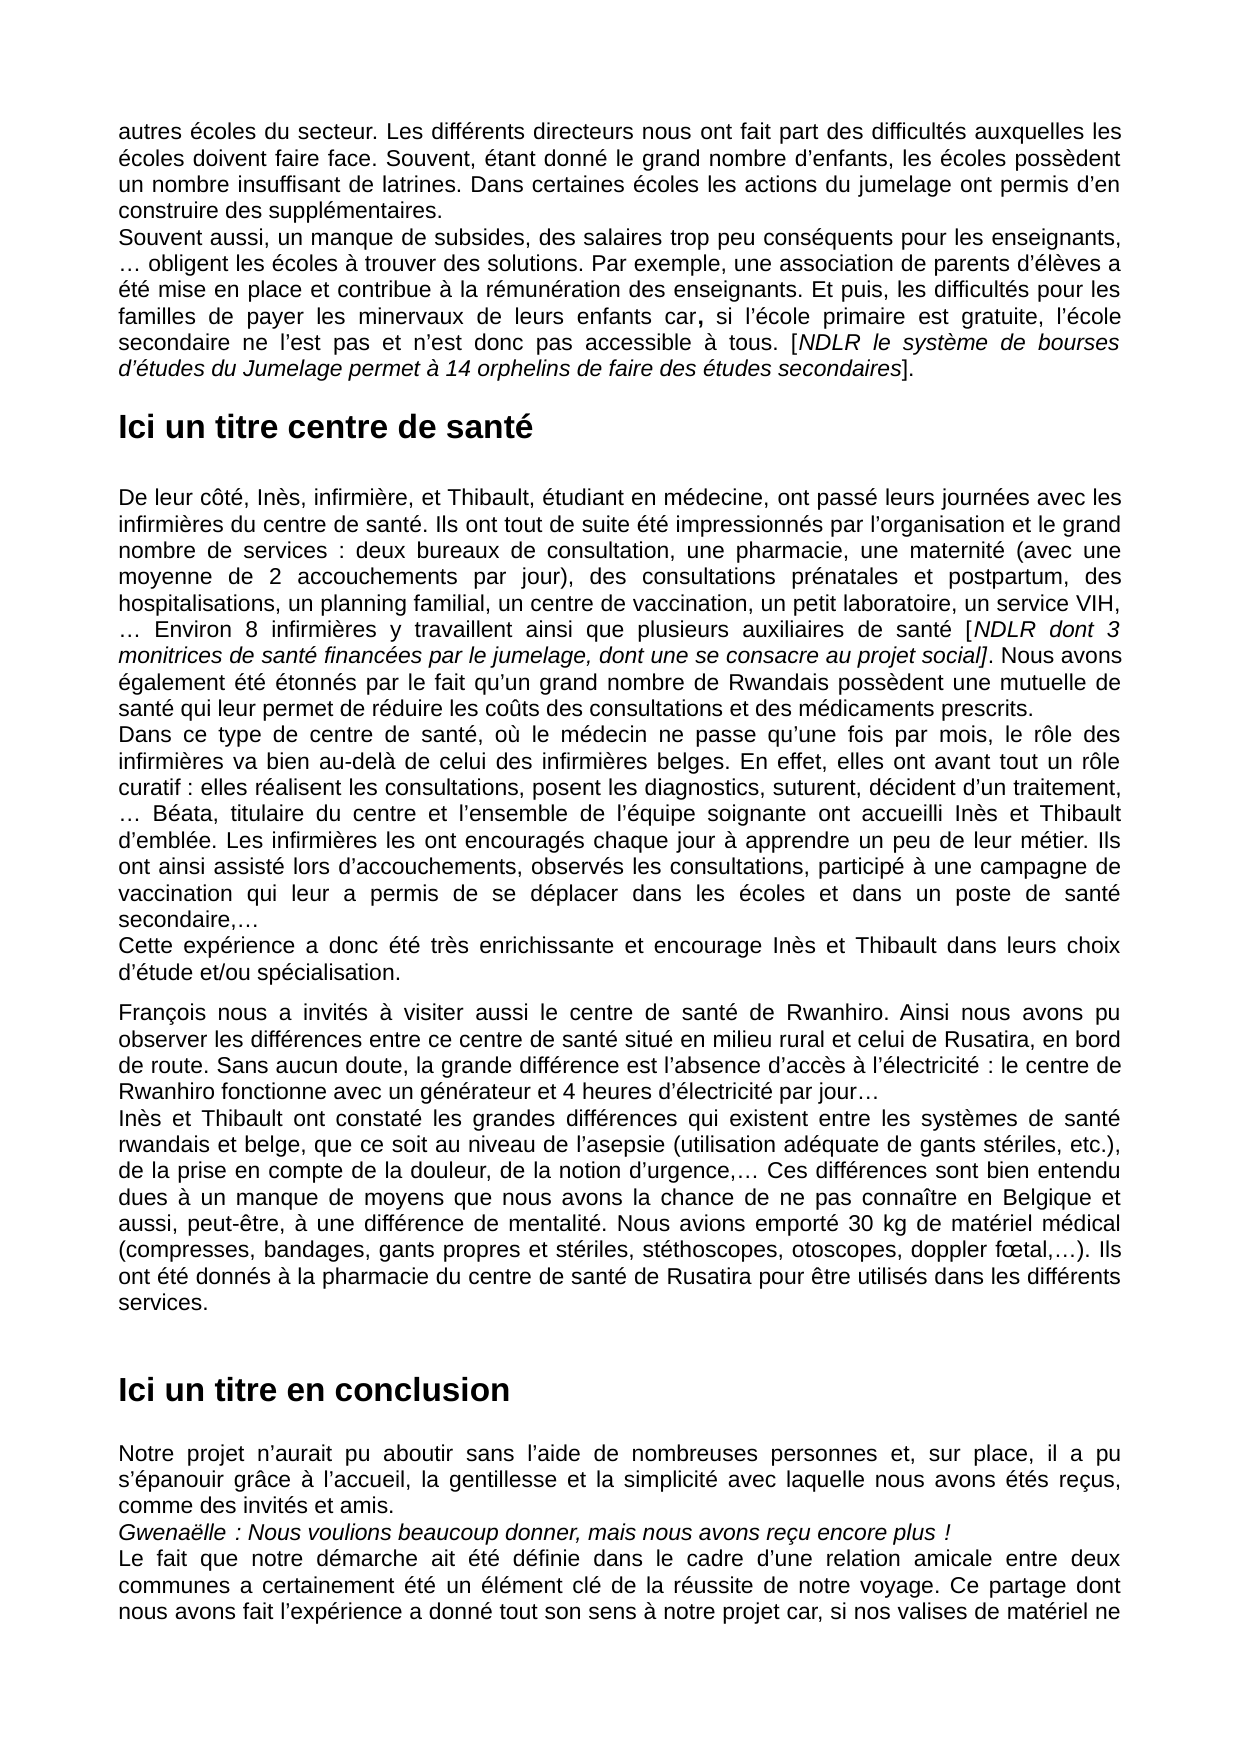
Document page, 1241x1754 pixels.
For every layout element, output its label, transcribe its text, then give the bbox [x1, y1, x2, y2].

text Inès et Thibault ont constaté les grandes différences qui existent entre les systèmes de santé rwandais et belge, que ce soit au niveau de l’asepsie (utilisation adéquate de gants stériles, etc.), de la prise en compte de la douleur, de la notion d’urgence,… Ces différences sont bien entendu dues à un manque de moyens que nous avons la chance de ne pas connaître en Belgique et aussi, peut-être, à une différence de mentalité. Nous avions emporté 30 kg de matériel médical (compresses, bandages, gants propres et stériles, stéthoscopes, otoscopes, doppler fœtal,…). Ils ont été donnés à la pharmacie du centre de santé de Rusatira pour être utilisés dans les différents services. [118, 1105, 1122, 1316]
text Le fait que notre démarche ait été définie dans le cadre d’une relation amicale entre deux communes a certainement été un élément clé de la réussite de notre voyage. Ce partage dont nous avons fait l’expérience a donné tout son sens à notre projet car, si nos valises de matériel ne [118, 1545, 1122, 1624]
text Notre projet n’aurait pu aboutir sans l’aide de nombreuses personnes et, sur place, il a pu s’épanouir grâce à l’accueil, la gentillesse et la simplicité avec laquelle nous avons étés reçus, comme des invités et amis. [118, 1440, 1122, 1519]
text Cette expérience a donc été très enrichissante et encourage Inès et Thibault dans leurs choix d’étude et/ou spécialisation. [118, 932, 1122, 985]
text De leur côté, Inès, infirmière, et Thibault, étudiant en médecine, ont passé leurs journées avec les infirmières du centre de santé. Ils ont tout de suite été impressionnés par l’organisation et le grand nombre de services : deux bureaux de consultation, une pharmacie, une maternité (avec une moyenne de 2 accouchements par jour), des consultations prénatales et postpartum, des hospitalisations, un planning familial, un centre de vaccination, un petit laboratoire, un service VIH,… Environ 8 infirmières y travaillent ainsi que plusieurs auxiliaires de santé [NDLR dont 3 monitrices de santé financées par le jumelage, dont une se consacre au projet social]. Nous avons également été étonnés par le fait qu’un grand nombre de Rwandais possèdent une mutuelle de santé qui leur permet de réduire les coûts des consultations et des médicaments prescrits. [118, 484, 1122, 721]
text Souvent aussi, un manque de subsides, des salaires trop peu conséquents pour les enseignants,… obligent les écoles à trouver des solutions. Par exemple, une association de parents d’élèves a été mise en place et contribue à la rémunération des enseignants. Et puis, les difficultés pour les familles de payer les minervaux de leurs enfants car, si l’école primaire est gratuite, l’école secondaire ne l’est pas et n’est donc pas accessible à tous. [NDLR le système de bourses d’études du Jumelage permet à 14 orphelins de faire des études secondaires]. [118, 223, 1122, 382]
text François nous a invités à visiter aussi le centre de santé de Rwanhiro. Ainsi nous avons pu observer les différences entre ce centre de santé situé en milieu rural et celui de Rusatira, en bord de route. Sans aucun doute, la grande différence est l’absence d’accès à l’électricité : le centre de Rwanhiro fonctionne avec un générateur et 4 heures d’électricité par jour… [118, 999, 1122, 1105]
text Dans ce type de centre de santé, où le médecin ne passe qu’une fois par mois, le rôle des infirmières va bien au-delà de celui des infirmières belges. En effet, elles ont avant tout un rôle curatif : elles réalisent les consultations, posent les diagnostics, suturent, décident d’un traitement,… Béata, titulaire du centre et l’ensemble de l’équipe soignante ont accueilli Inès et Thibault d’emblée. Les infirmières les ont encouragés chaque jour à apprendre un peu de leur métier. Ils ont ainsi assisté lors d’accouchements, observés les consultations, participé à une campagne de vaccination qui leur a permis de se déplacer dans les écoles et dans un poste de santé secondaire,… [118, 721, 1122, 932]
text autres écoles du secteur. Les différents directeurs nous ont fait part des difficultés auxquelles les écoles doivent faire face. Souvent, étant donné le grand nombre d’enfants, les écoles possèdent un nombre insuffisant de latrines. Dans certaines écoles les actions du jumelage ont permis d’en construire des supplémentaires. [118, 118, 1122, 223]
subtitle Ici un titre en conclusion [118, 1370, 1122, 1408]
text Gwenaëlle : Nous voulions beaucoup donner, mais nous avons reçu encore plus ! [118, 1519, 1122, 1545]
subtitle Ici un titre centre de santé [118, 407, 1122, 445]
